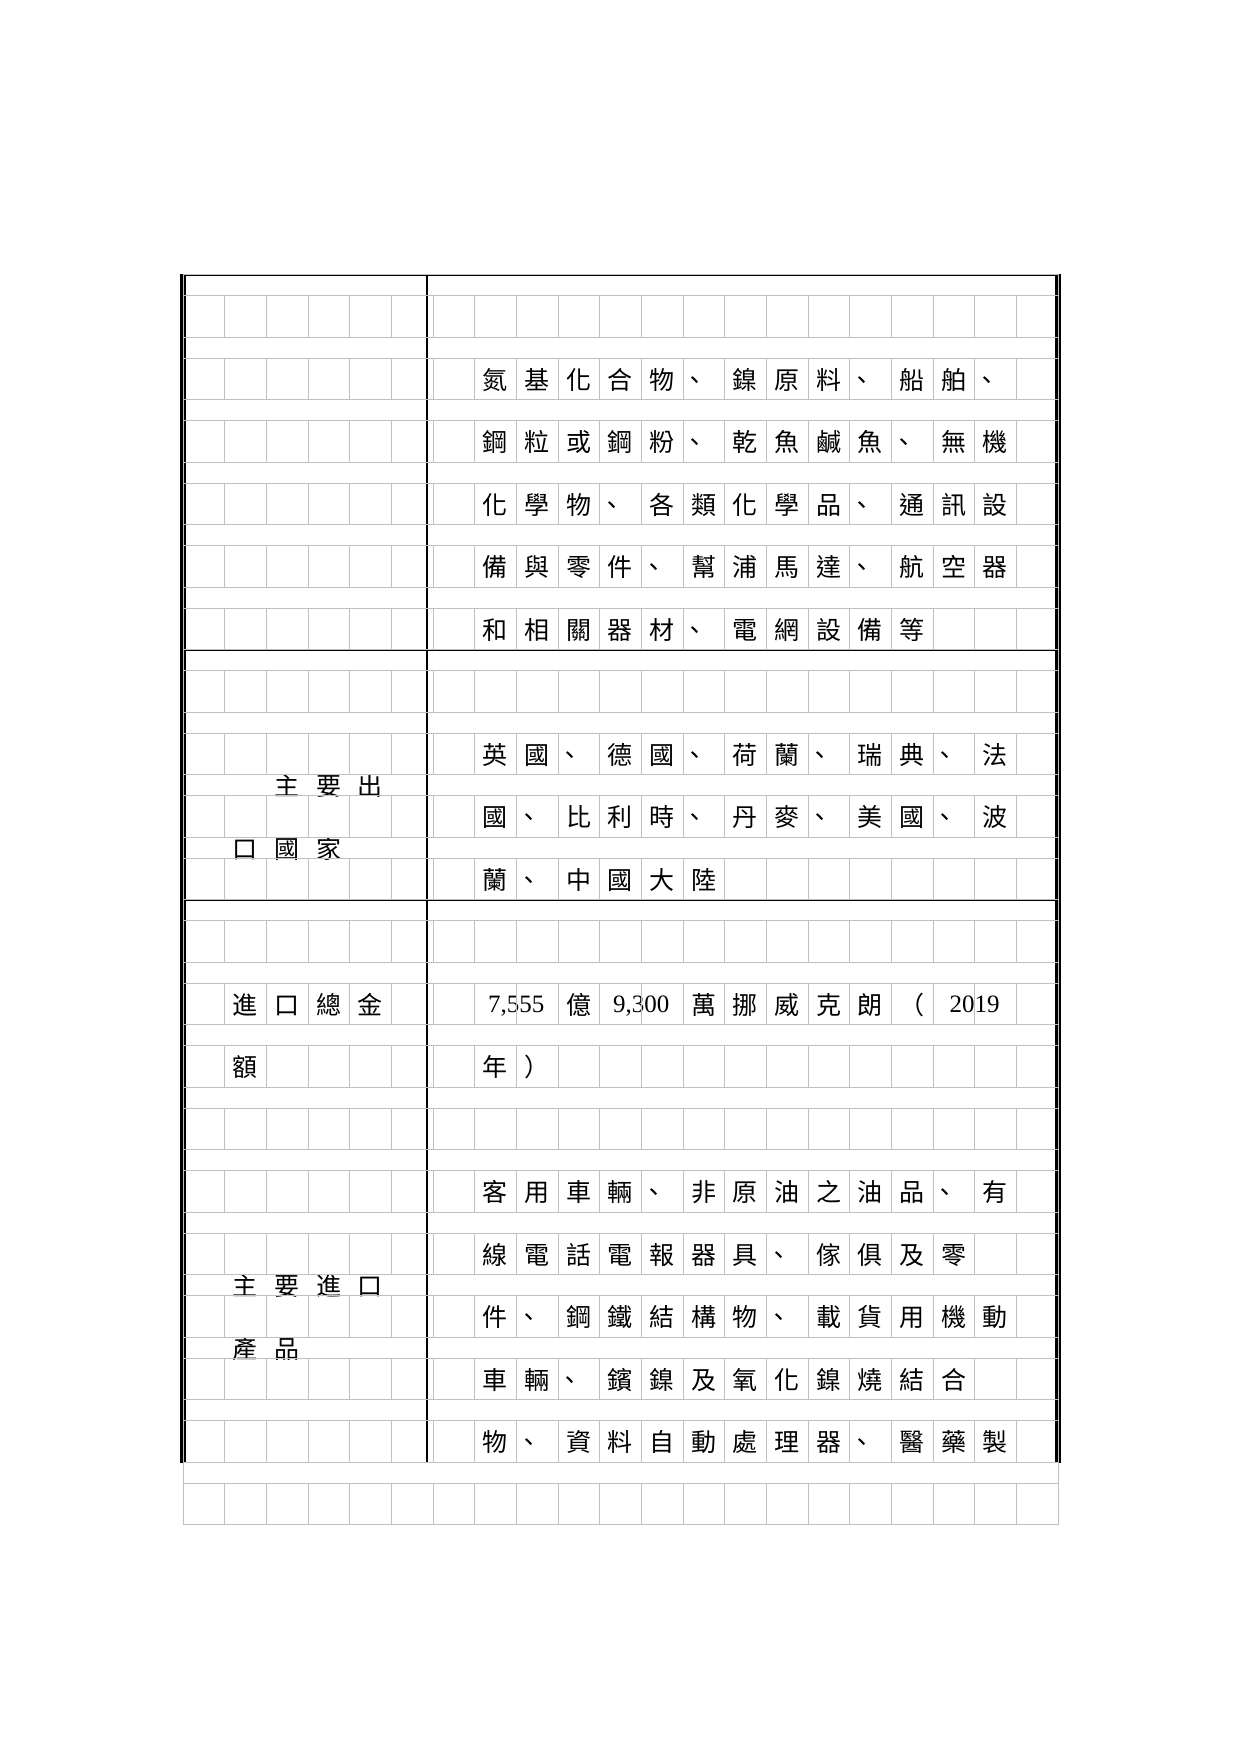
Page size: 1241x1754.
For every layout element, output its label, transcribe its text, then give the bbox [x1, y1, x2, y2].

table_cell 英國、德國、荷蘭、瑞典、法國、比利時、丹麥、美國、波蘭、中國大陸 [642, 796, 683, 837]
table_cell 7,555億9,300萬挪威克朗（2019年） [809, 984, 849, 1024]
table_cell 主要出口國家 [186, 775, 287, 795]
table_cell 7,555億9,300萬挪威克朗（2019年） [434, 921, 474, 962]
table_cell [350, 296, 391, 337]
table_cell 7,555億9,300萬挪威克朗（2019年） [559, 984, 599, 1024]
table_cell 英國、德國、荷蘭、瑞典、法國、比利時、丹麥、美國、波蘭、中國大陸 [434, 671, 474, 712]
table_cell 英國、德國、荷蘭、瑞典、法國、比利時、丹麥、美國、波蘭、中國大陸 [850, 796, 891, 837]
table_cell 英國、德國、荷蘭、瑞典、法國、比利時、丹麥、美國、波蘭、中國大陸 [809, 859, 849, 899]
table_cell [186, 276, 426, 295]
table_cell 主要出口國家 [392, 671, 426, 712]
table_cell 7,555億9,300萬挪威克朗（2019年） [809, 1046, 849, 1087]
table_cell 英國、德國、荷蘭、瑞典、法國、比利時、丹麥、美國、波蘭、中國大陸 [850, 734, 891, 774]
table_cell [392, 609, 426, 649]
table_cell 英國、德國、荷蘭、瑞典、法國、比利時、丹麥、美國、波蘭、中國大陸 [809, 671, 849, 712]
table_cell [186, 984, 224, 1024]
table_cell [309, 921, 349, 962]
table_cell 英國、德國、荷蘭、瑞典、法國、比利時、丹麥、美國、波蘭、中國大陸 [559, 796, 599, 837]
table_cell 7,555億9,300萬挪威克朗（2019年） [850, 921, 891, 962]
table_cell [350, 921, 391, 962]
table_cell 主要出口國家 [267, 671, 308, 712]
table_cell 主要進口產品 [225, 1296, 266, 1337]
table_cell 英國、德國、荷蘭、瑞典、法國、比利時、丹麥、美國、波蘭、中國大陸 [809, 796, 849, 837]
table_cell [392, 984, 426, 1024]
table_cell 英國、德國、荷蘭、瑞典、法國、比利時、丹麥、美國、波蘭、中國大陸 [725, 796, 766, 837]
table_cell [267, 609, 308, 649]
table_cell 英國、德國、荷蘭、瑞典、法國、比利時、丹麥、美國、波蘭、中國大陸 [428, 775, 1055, 795]
table_cell 英國、德國、荷蘭、瑞典、法國、比利時、丹麥、美國、波蘭、中國大陸 [684, 734, 724, 774]
table_cell 7,555億9,300萬挪威克朗（2019年） [684, 921, 724, 962]
table_cell [392, 484, 426, 524]
table_cell 主要出口國家 [225, 796, 266, 837]
table_cell 主要進口產品 [309, 1234, 349, 1274]
table_cell 原油、天然氣、生鮮或冷藏魚、非原油之油類、鋁原料、液態炳烷丁烷、測量儀器、含氮基化合物、鎳原料、船舶、鋼粒或鋼粉、乾魚鹹魚、無機化學物、各類化學品、通訊設備與零件、幫浦馬達、航空器和相關器材、電網設備等 [428, 276, 1055, 295]
table_cell 主要出口國家 [225, 671, 266, 712]
table_cell [392, 546, 426, 587]
table_cell [186, 525, 426, 545]
table_cell [225, 484, 266, 524]
table_cell 英國、德國、荷蘭、瑞典、法國、比利時、丹麥、美國、波蘭、中國大陸 [850, 859, 891, 899]
table_cell 英國、德國、荷蘭、瑞典、法國、比利時、丹麥、美國、波蘭、中國大陸 [892, 671, 933, 712]
table_cell [186, 921, 224, 962]
table_cell 主要進口產品 [267, 1421, 308, 1462]
table_cell 英國、德國、荷蘭、瑞典、法國、比利時、丹麥、美國、波蘭、中國大陸 [475, 671, 516, 712]
table_cell 7,555億9,300萬挪威克朗（2019年） [975, 984, 1016, 1024]
table_cell 英國、德國、荷蘭、瑞典、法國、比利時、丹麥、美國、波蘭、中國大陸 [934, 859, 974, 899]
table_cell 主要進口產品 [186, 1213, 426, 1233]
table_cell 英國、德國、荷蘭、瑞典、法國、比利時、丹麥、美國、波蘭、中國大陸 [559, 734, 599, 774]
table_cell [225, 421, 266, 462]
table_cell 7,555億9,300萬挪威克朗（2019年） [428, 963, 1055, 983]
table_cell 主要出口國家 [186, 838, 276, 858]
table_cell 主要進口產品 [267, 1359, 308, 1399]
table_cell 英國、德國、荷蘭、瑞典、法國、比利時、丹麥、美國、波蘭、中國大陸 [642, 859, 683, 899]
table_cell 7,555億9,300萬挪威克朗（2019年） [1017, 1046, 1055, 1087]
table_cell 7,555億9,300萬挪威克朗（2019年） [725, 1046, 766, 1087]
table_cell 主要進口產品 [350, 1421, 391, 1462]
table_cell 7,555億9,300萬挪威克朗（2019年） [475, 984, 516, 1024]
table_cell 主要進口產品 [392, 1109, 426, 1149]
table_cell 主要進口產品 [267, 1171, 308, 1212]
table_cell [309, 421, 349, 462]
table_cell 英國、德國、荷蘭、瑞典、法國、比利時、丹麥、美國、波蘭、中國大陸 [684, 671, 724, 712]
table_cell 7,555億9,300萬挪威克朗（2019年） [428, 901, 1055, 920]
table_cell 主要進口產品 [309, 1109, 349, 1149]
table_cell 英國、德國、荷蘭、瑞典、法國、比利時、丹麥、美國、波蘭、中國大陸 [934, 796, 974, 837]
table_cell 英國、德國、荷蘭、瑞典、法國、比利時、丹麥、美國、波蘭、中國大陸 [434, 734, 474, 774]
table_cell 主要出口國家 [186, 671, 224, 712]
table_cell 英國、德國、荷蘭、瑞典、法國、比利時、丹麥、美國、波蘭、中國大陸 [1017, 796, 1055, 837]
table_cell [225, 546, 266, 587]
table_cell 客用車輛、非原油之油品、有線電話電報器具、傢俱及零件、鋼鐵結構物、載貨用機動車輛、鑌鎳及氧化鎳燒結合物、資料自動處理器、醫藥製劑（包括獸醫藥品）、原油、船舶、飛行航空器及相關儀器、供試驗或測量之儀器或設備等 [428, 1150, 1055, 1170]
table_cell 主要出口國家 [186, 859, 224, 899]
table_cell [186, 588, 426, 608]
table_cell 英國、德國、荷蘭、瑞典、法國、比利時、丹麥、美國、波蘭、中國大陸 [934, 734, 974, 774]
table_cell 7,555億9,300萬挪威克朗（2019年） [725, 984, 766, 1024]
table_cell 7,555億9,300萬挪威克朗（2019年） [725, 921, 766, 962]
table_cell 7,555億9,300萬挪威克朗（2019年） [600, 984, 641, 1024]
table_cell 7,555億9,300萬挪威克朗（2019年） [934, 984, 974, 1024]
table_cell 主要出口國家 [186, 734, 224, 774]
table_cell 7,555億9,300萬挪威克朗（2019年） [684, 1046, 724, 1087]
table_cell 原油、天然氣、生鮮或冷藏魚、非原油之油類、鋁原料、液態炳烷丁烷、測量儀器、含氮基化合物、鎳原料、船舶、鋼粒或鋼粉、乾魚鹹魚、無機化學物、各類化學品、通訊設備與零件、幫浦馬達、航空器和相關器材、電網設備等 [428, 525, 1055, 545]
table_cell [350, 421, 391, 462]
table_cell 英國、德國、荷蘭、瑞典、法國、比利時、丹麥、美國、波蘭、中國大陸 [517, 734, 558, 774]
table_cell 英國、德國、荷蘭、瑞典、法國、比利時、丹麥、美國、波蘭、中國大陸 [517, 859, 558, 899]
table_cell 主要進口產品 [245, 1275, 284, 1295]
table_cell 客用車輛、非原油之油品、有線電話電報器具、傢俱及零件、鋼鐵結構物、載貨用機動車輛、鑌鎳及氧化鎳燒結合物、資料自動處理器、醫藥製劑（包括獸醫藥品）、原油、船舶、飛行航空器及相關儀器、供試驗或測量之儀器或設備等 [428, 1213, 1055, 1233]
table_cell 主要出口國家 [392, 796, 426, 837]
table_cell 7,555億9,300萬挪威克朗（2019年） [475, 921, 516, 962]
table_cell 英國、德國、荷蘭、瑞典、法國、比利時、丹麥、美國、波蘭、中國大陸 [517, 671, 558, 712]
table_cell 主要出口國家 [309, 859, 349, 899]
table_cell 主要進口產品 [186, 1088, 426, 1108]
table_cell [186, 609, 224, 649]
table_cell [392, 921, 426, 962]
table_cell 主要進口產品 [309, 1171, 349, 1212]
table_cell [186, 338, 426, 358]
table_cell 英國、德國、荷蘭、瑞典、法國、比利時、丹麥、美國、波蘭、中國大陸 [517, 796, 558, 837]
table_cell 主要進口產品 [186, 1338, 244, 1358]
table_cell 英國、德國、荷蘭、瑞典、法國、比利時、丹麥、美國、波蘭、中國大陸 [1017, 671, 1055, 712]
table_cell 主要出口國家 [267, 734, 308, 774]
table_cell 7,555億9,300萬挪威克朗（2019年） [517, 921, 558, 962]
table_cell 英國、德國、荷蘭、瑞典、法國、比利時、丹麥、美國、波蘭、中國大陸 [767, 796, 808, 837]
table_cell 英國、德國、荷蘭、瑞典、法國、比利時、丹麥、美國、波蘭、中國大陸 [475, 859, 516, 899]
table_cell 主要出口國家 [287, 775, 326, 795]
table_cell 英國、德國、荷蘭、瑞典、法國、比利時、丹麥、美國、波蘭、中國大陸 [428, 713, 1055, 733]
table_cell 進 [225, 984, 266, 1024]
table_cell 英國、德國、荷蘭、瑞典、法國、比利時、丹麥、美國、波蘭、中國大陸 [767, 734, 808, 774]
table_cell 主要出口國家 [370, 775, 426, 795]
table_cell [267, 421, 308, 462]
table_cell [186, 484, 224, 524]
table_cell [186, 421, 224, 462]
table_cell 7,555億9,300萬挪威克朗（2019年） [517, 1046, 558, 1087]
table_cell 英國、德國、荷蘭、瑞典、法國、比利時、丹麥、美國、波蘭、中國大陸 [559, 671, 599, 712]
table_cell 總 [309, 984, 349, 1024]
table_cell [225, 359, 266, 399]
table_cell 主要進口產品 [267, 1109, 308, 1149]
table_cell 英國、德國、荷蘭、瑞典、法國、比利時、丹麥、美國、波蘭、中國大陸 [767, 859, 808, 899]
table_cell 主要進口產品 [350, 1296, 391, 1337]
table_cell 主要進口產品 [392, 1171, 426, 1212]
table_cell 7,555億9,300萬挪威克朗（2019年） [434, 984, 474, 1024]
table_cell 主要出口國家 [267, 859, 308, 899]
table_cell 英國、德國、荷蘭、瑞典、法國、比利時、丹麥、美國、波蘭、中國大陸 [428, 838, 1055, 858]
table_cell 英國、德國、荷蘭、瑞典、法國、比利時、丹麥、美國、波蘭、中國大陸 [725, 859, 766, 899]
table_cell 英國、德國、荷蘭、瑞典、法國、比利時、丹麥、美國、波蘭、中國大陸 [428, 651, 1055, 670]
table_cell 主要進口產品 [225, 1171, 266, 1212]
table_cell 主要出口國家 [267, 796, 308, 837]
table_cell 英國、德國、荷蘭、瑞典、法國、比利時、丹麥、美國、波蘭、中國大陸 [600, 796, 641, 837]
table_cell 主要出口國家 [309, 734, 349, 774]
table_cell 客用車輛、非原油之油品、有線電話電報器具、傢俱及零件、鋼鐵結構物、載貨用機動車輛、鑌鎳及氧化鎳燒結合物、資料自動處理器、醫藥製劑（包括獸醫藥品）、原油、船舶、飛行航空器及相關儀器、供試驗或測量之儀器或設備等 [428, 1400, 1055, 1420]
table_cell 主要進口產品 [267, 1234, 308, 1274]
table_cell 客用車輛、非原油之油品、有線電話電報器具、傢俱及零件、鋼鐵結構物、載貨用機動車輛、鑌鎳及氧化鎳燒結合物、資料自動處理器、醫藥製劑（包括獸醫藥品）、原油、船舶、飛行航空器及相關儀器、供試驗或測量之儀器或設備等 [428, 1088, 1055, 1108]
table_cell 英國、德國、荷蘭、瑞典、法國、比利時、丹麥、美國、波蘭、中國大陸 [642, 671, 683, 712]
table_cell [350, 546, 391, 587]
table_cell 英國、德國、荷蘭、瑞典、法國、比利時、丹麥、美國、波蘭、中國大陸 [559, 859, 599, 899]
table_cell 英國、德國、荷蘭、瑞典、法國、比利時、丹麥、美國、波蘭、中國大陸 [809, 734, 849, 774]
table_cell 7,555億9,300萬挪威克朗（2019年） [934, 1046, 974, 1087]
table_cell 主要出口國家 [392, 859, 426, 899]
table_cell [350, 359, 391, 399]
table_cell [309, 484, 349, 524]
table_cell 額 [225, 1046, 266, 1087]
table_cell 主要進口產品 [225, 1421, 266, 1462]
table_cell 英國、德國、荷蘭、瑞典、法國、比利時、丹麥、美國、波蘭、中國大陸 [1017, 859, 1055, 899]
table_cell 英國、德國、荷蘭、瑞典、法國、比利時、丹麥、美國、波蘭、中國大陸 [892, 734, 933, 774]
table_cell 主要進口產品 [285, 1275, 426, 1295]
table_cell 主要出口國家 [278, 840, 295, 857]
table_cell 主要進口產品 [309, 1421, 349, 1462]
table_cell 主要出口國家 [350, 671, 391, 712]
table_cell 7,555億9,300萬挪威克朗（2019年） [767, 1046, 808, 1087]
table_cell [309, 1046, 349, 1087]
table_cell 主要進口產品 [309, 1359, 349, 1399]
table_cell [186, 1025, 426, 1045]
table_cell 主要出口國家 [225, 859, 266, 899]
table_cell 7,555億9,300萬挪威克朗（2019年） [934, 921, 974, 962]
table_cell 主要進口產品 [362, 1279, 377, 1292]
table_cell [309, 296, 349, 337]
table_cell [350, 609, 391, 649]
table_cell [309, 609, 349, 649]
table_cell 7,555億9,300萬挪威克朗（2019年） [428, 1025, 1055, 1045]
table_cell 主要進口產品 [186, 1171, 224, 1212]
table_cell 主要進口產品 [309, 1296, 349, 1337]
table_cell [186, 1046, 224, 1087]
table_cell 主要進口產品 [392, 1359, 426, 1399]
table_cell 主要進口產品 [225, 1109, 266, 1149]
table_cell 主要進口產品 [350, 1171, 391, 1212]
table_cell [186, 296, 224, 337]
table_cell 7,555億9,300萬挪威克朗（2019年） [809, 921, 849, 962]
table_cell [225, 609, 266, 649]
table_cell 7,555億9,300萬挪威克朗（2019年） [559, 921, 599, 962]
table_cell 原油、天然氣、生鮮或冷藏魚、非原油之油類、鋁原料、液態炳烷丁烷、測量儀器、含氮基化合物、鎳原料、船舶、鋼粒或鋼粉、乾魚鹹魚、無機化學物、各類化學品、通訊設備與零件、幫浦馬達、航空器和相關器材、電網設備等 [428, 338, 1055, 358]
table_cell 客用車輛、非原油之油品、有線電話電報器具、傢俱及零件、鋼鐵結構物、載貨用機動車輛、鑌鎳及氧化鎳燒結合物、資料自動處理器、醫藥製劑（包括獸醫藥品）、原油、船舶、飛行航空器及相關儀器、供試驗或測量之儀器或設備等 [428, 1275, 1055, 1295]
table_cell 7,555億9,300萬挪威克朗（2019年） [892, 984, 933, 1024]
table_cell 7,555億9,300萬挪威克朗（2019年） [642, 921, 683, 962]
table_cell 口 [267, 984, 308, 1024]
table_cell 7,555億9,300萬挪威克朗（2019年） [600, 921, 641, 962]
table_cell 英國、德國、荷蘭、瑞典、法國、比利時、丹麥、美國、波蘭、中國大陸 [475, 796, 516, 837]
table_cell 主要出口國家 [186, 713, 426, 733]
table_cell [392, 1046, 426, 1087]
table_cell [186, 901, 426, 920]
table_cell 主要出口國家 [350, 734, 391, 774]
table_cell 英國、德國、荷蘭、瑞典、法國、比利時、丹麥、美國、波蘭、中國大陸 [892, 859, 933, 899]
table_cell 主要出口國家 [327, 775, 368, 795]
table_cell 原油、天然氣、生鮮或冷藏魚、非原油之油類、鋁原料、液態炳烷丁烷、測量儀器、含氮基化合物、鎳原料、船舶、鋼粒或鋼粉、乾魚鹹魚、無機化學物、各類化學品、通訊設備與零件、幫浦馬達、航空器和相關器材、電網設備等 [428, 463, 1055, 483]
table_cell [267, 484, 308, 524]
table_cell [392, 359, 426, 399]
table_cell 主要出口國家 [186, 651, 426, 670]
table_cell 主要進口產品 [186, 1359, 224, 1399]
table_cell 7,555億9,300萬挪威克朗（2019年） [1017, 921, 1055, 962]
table_cell [186, 400, 426, 420]
table_cell 英國、德國、荷蘭、瑞典、法國、比利時、丹麥、美國、波蘭、中國大陸 [767, 671, 808, 712]
table_cell 英國、德國、荷蘭、瑞典、法國、比利時、丹麥、美國、波蘭、中國大陸 [725, 671, 766, 712]
table_cell 7,555億9,300萬挪威克朗（2019年） [559, 1046, 599, 1087]
table_cell 英國、德國、荷蘭、瑞典、法國、比利時、丹麥、美國、波蘭、中國大陸 [684, 859, 724, 899]
table_cell [267, 296, 308, 337]
table_cell 主要出口國家 [309, 671, 349, 712]
table_cell 英國、德國、荷蘭、瑞典、法國、比利時、丹麥、美國、波蘭、中國大陸 [684, 796, 724, 837]
table_cell 主要進口產品 [392, 1421, 426, 1462]
table_cell [267, 359, 308, 399]
table_cell 7,555億9,300萬挪威克朗（2019年） [767, 921, 808, 962]
table_cell 主要出口國家 [225, 734, 266, 774]
table_cell [392, 296, 426, 337]
table_cell 主要進口產品 [225, 1234, 266, 1274]
table_cell 英國、德國、荷蘭、瑞典、法國、比利時、丹麥、美國、波蘭、中國大陸 [600, 859, 641, 899]
table_cell 英國、德國、荷蘭、瑞典、法國、比利時、丹麥、美國、波蘭、中國大陸 [892, 796, 933, 837]
table_cell 主要進口產品 [186, 1109, 224, 1149]
table_cell 主要進口產品 [392, 1234, 426, 1274]
table_cell 主要出口國家 [186, 796, 224, 837]
table_cell 主要進口產品 [350, 1109, 391, 1149]
table_cell [309, 546, 349, 587]
table_cell 7,555億9,300萬挪威克朗（2019年） [1017, 984, 1055, 1024]
table_cell 主要進口產品 [186, 1275, 245, 1295]
table_cell 主要出口國家 [350, 859, 391, 899]
table_cell [392, 421, 426, 462]
table_cell 英國、德國、荷蘭、瑞典、法國、比利時、丹麥、美國、波蘭、中國大陸 [642, 734, 683, 774]
table_cell 英國、德國、荷蘭、瑞典、法國、比利時、丹麥、美國、波蘭、中國大陸 [725, 734, 766, 774]
table_cell 英國、德國、荷蘭、瑞典、法國、比利時、丹麥、美國、波蘭、中國大陸 [975, 734, 1016, 774]
table_cell 原油、天然氣、生鮮或冷藏魚、非原油之油類、鋁原料、液態炳烷丁烷、測量儀器、含氮基化合物、鎳原料、船舶、鋼粒或鋼粉、乾魚鹹魚、無機化學物、各類化學品、通訊設備與零件、幫浦馬達、航空器和相關器材、電網設備等 [428, 588, 1055, 608]
table_cell 主要進口產品 [267, 1296, 308, 1337]
table_cell 金 [350, 984, 391, 1024]
table_cell 7,555億9,300萬挪威克朗（2019年） [642, 984, 683, 1024]
table_cell [267, 546, 308, 587]
table_cell 英國、德國、荷蘭、瑞典、法國、比利時、丹麥、美國、波蘭、中國大陸 [1017, 734, 1055, 774]
table_cell 主要出口國家 [309, 796, 349, 837]
table_cell 英國、德國、荷蘭、瑞典、法國、比利時、丹麥、美國、波蘭、中國大陸 [475, 734, 516, 774]
table_cell 7,555億9,300萬挪威克朗（2019年） [642, 1046, 683, 1087]
table_cell 主要出口國家 [392, 734, 426, 774]
table_cell 客用車輛、非原油之油品、有線電話電報器具、傢俱及零件、鋼鐵結構物、載貨用機動車輛、鑌鎳及氧化鎳燒結合物、資料自動處理器、醫藥製劑（包括獸醫藥品）、原油、船舶、飛行航空器及相關儀器、供試驗或測量之儀器或設備等 [428, 1338, 1055, 1358]
table_cell 英國、德國、荷蘭、瑞典、法國、比利時、丹麥、美國、波蘭、中國大陸 [600, 671, 641, 712]
table_cell 7,555億9,300萬挪威克朗（2019年） [434, 1046, 474, 1087]
table_cell 主要進口產品 [186, 1234, 224, 1274]
table_cell [186, 963, 426, 983]
table_cell [186, 546, 224, 587]
table_cell [350, 484, 391, 524]
table_cell [225, 296, 266, 337]
table_cell 7,555億9,300萬挪威克朗（2019年） [600, 1046, 641, 1087]
table_cell 主要進口產品 [186, 1400, 426, 1420]
table_cell 7,555億9,300萬挪威克朗（2019年） [684, 984, 724, 1024]
table_cell 主要進口產品 [186, 1150, 426, 1170]
table_cell 7,555億9,300萬挪威克朗（2019年） [892, 921, 933, 962]
table_cell 主要出口國家 [350, 796, 391, 837]
table_cell 英國、德國、荷蘭、瑞典、法國、比利時、丹麥、美國、波蘭、中國大陸 [434, 796, 474, 837]
table_cell 主要進口產品 [186, 1296, 224, 1337]
table_cell 7,555億9,300萬挪威克朗（2019年） [975, 921, 1016, 962]
table_cell 原油、天然氣、生鮮或冷藏魚、非原油之油類、鋁原料、液態炳烷丁烷、測量儀器、含氮基化合物、鎳原料、船舶、鋼粒或鋼粉、乾魚鹹魚、無機化學物、各類化學品、通訊設備與零件、幫浦馬達、航空器和相關器材、電網設備等 [428, 400, 1055, 420]
table_cell 主要進口產品 [350, 1359, 391, 1399]
table_cell [309, 359, 349, 399]
table_cell [350, 1046, 391, 1087]
table_cell 主要進口產品 [186, 1421, 224, 1462]
table_cell 主要進口產品 [350, 1234, 391, 1274]
table_cell [186, 463, 426, 483]
table_cell 英國、德國、荷蘭、瑞典、法國、比利時、丹麥、美國、波蘭、中國大陸 [600, 734, 641, 774]
table_cell 7,555億9,300萬挪威克朗（2019年） [892, 1046, 933, 1087]
table_cell 7,555億9,300萬挪威克朗（2019年） [850, 1046, 891, 1087]
table_cell 英國、德國、荷蘭、瑞典、法國、比利時、丹麥、美國、波蘭、中國大陸 [434, 859, 474, 899]
table_cell 7,555億9,300萬挪威克朗（2019年） [767, 984, 808, 1024]
table_cell 主要出口國家 [237, 842, 252, 855]
table_cell 主要進口產品 [237, 1338, 426, 1358]
table_cell 英國、德國、荷蘭、瑞典、法國、比利時、丹麥、美國、波蘭、中國大陸 [975, 796, 1016, 837]
table_cell 7,555億9,300萬挪威克朗（2019年） [517, 984, 558, 1024]
table_cell [225, 921, 266, 962]
table_cell 英國、德國、荷蘭、瑞典、法國、比利時、丹麥、美國、波蘭、中國大陸 [850, 671, 891, 712]
table_cell [267, 921, 308, 962]
table_cell 主要進口產品 [392, 1296, 426, 1337]
table_cell 英國、德國、荷蘭、瑞典、法國、比利時、丹麥、美國、波蘭、中國大陸 [975, 859, 1016, 899]
table_cell 7,555億9,300萬挪威克朗（2019年） [850, 984, 891, 1024]
table_cell [186, 359, 224, 399]
table_cell 7,555億9,300萬挪威克朗（2019年） [475, 1046, 516, 1087]
table_cell 主要進口產品 [225, 1359, 266, 1399]
table_cell 7,555億9,300萬挪威克朗（2019年） [975, 1046, 1016, 1087]
table_cell 英國、德國、荷蘭、瑞典、法國、比利時、丹麥、美國、波蘭、中國大陸 [934, 671, 974, 712]
table_cell 英國、德國、荷蘭、瑞典、法國、比利時、丹麥、美國、波蘭、中國大陸 [975, 671, 1016, 712]
table_cell [267, 1046, 308, 1087]
table_cell 主要出口國家 [297, 838, 426, 858]
